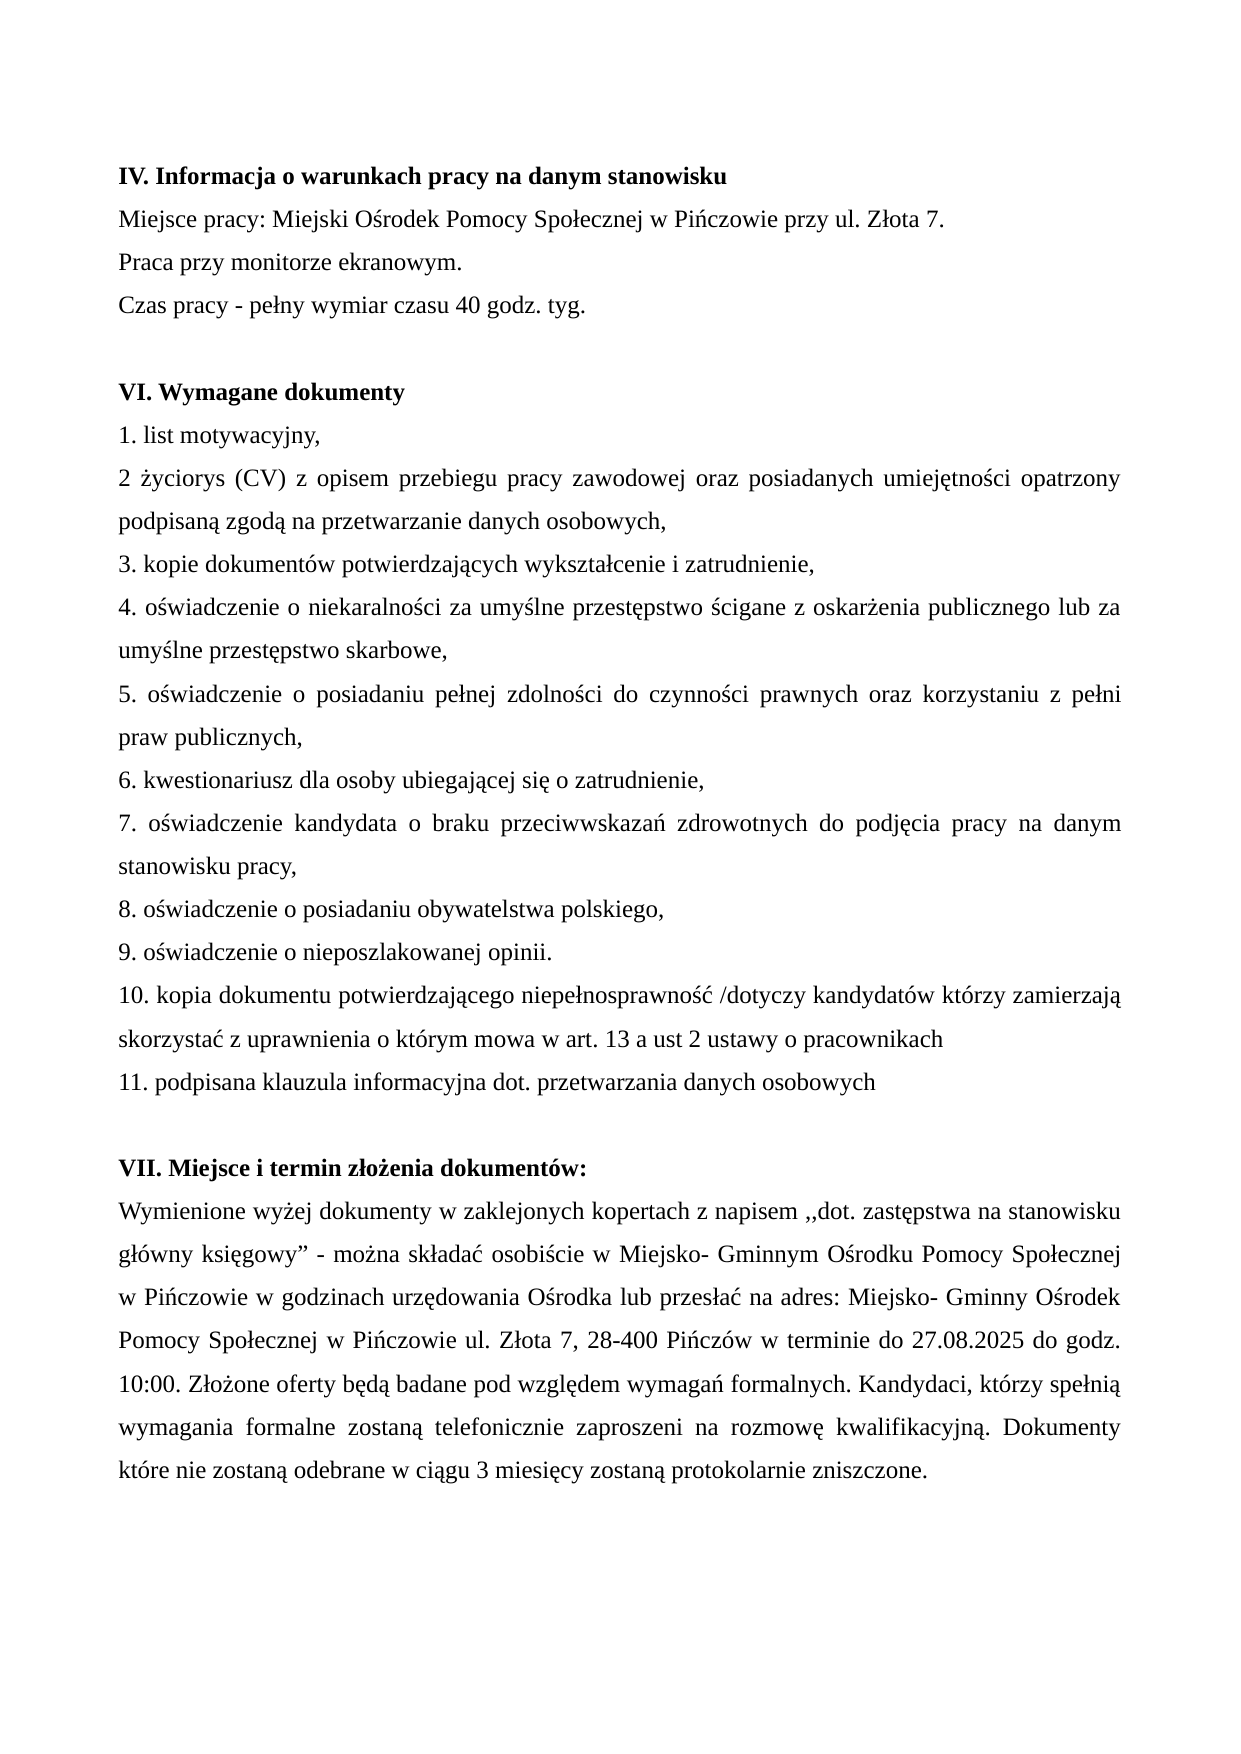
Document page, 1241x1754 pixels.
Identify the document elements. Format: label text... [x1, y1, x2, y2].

text 5. oświadczenie o posiadaniu pełnej zdolności do czynności prawnych oraz korzystaniu z pełni praw publicznych, [118, 679, 1122, 751]
text 6. kwestionariusz dla osoby ubiegającej się o zatrudnienie, [118, 765, 1122, 794]
text 4. oświadczenie o niekaralności za umyślne przestępstwo ścigane z oskarżenia publicznego lub za umyślne przestępstwo skarbowe, [118, 592, 1122, 664]
text 11. podpisana klauzula informacyjna dot. przetwarzania danych osobowych [118, 1067, 1122, 1096]
text 2 życiorys (CV) z opisem przebiegu pracy zawodowej oraz posiadanych umiejętności opatrzony podpisaną zgodą na przetwarzanie danych osobowych, [118, 463, 1122, 535]
text Praca przy monitorze ekranowym. [118, 247, 1122, 276]
text 3. kopie dokumentów potwierdzających wykształcenie i zatrudnienie, [118, 549, 1122, 578]
text VI. Wymagane dokumenty [118, 377, 1122, 406]
text 10. kopia dokumentu potwierdzającego niepełnosprawność /dotyczy kandydatów którzy zamierzają skorzystać z uprawnienia o którym mowa w art. 13 a ust 2 ustawy o pracownikach [118, 981, 1122, 1052]
text 8. oświadczenie o posiadaniu obywatelstwa polskiego, [118, 894, 1122, 923]
text Wymienione wyżej dokumenty w zaklejonych kopertach z napisem ,,dot. zastępstwa na stanowisku główny księgowy” - można składać osobiście w Miejsko- Gminnym Ośrodku Pomocy Społecznej w Pińczowie w godzinach urzędowania Ośrodka lub przesłać na adres: Miejsko- Gminny Ośrodek Pomocy Społecznej w Pińczowie ul. Złota 7, 28-400 Pińczów w terminie do 27.08.2025 do godz. 10:00. Złożone oferty będą badane pod względem wymagań formalnych. Kandydaci, którzy spełnią wymagania formalne zostaną telefonicznie zaproszeni na rozmowę kwalifikacyjną. Dokumenty które nie zostaną odebrane w ciągu 3 miesięcy zostaną protokolarnie zniszczone. [118, 1196, 1122, 1484]
text 1. list motywacyjny, [118, 420, 1122, 449]
text IV. Informacja o warunkach pracy na danym stanowisku [118, 161, 1122, 190]
text Czas pracy - pełny wymiar czasu 40 godz. tyg. [118, 291, 1122, 319]
text VII. Miejsce i termin złożenia dokumentów: [118, 1153, 1122, 1182]
text 7. oświadczenie kandydata o braku przeciwwskazań zdrowotnych do podjęcia pracy na danym stanowisku pracy, [118, 808, 1122, 880]
text 9. oświadczenie o nieposzlakowanej opinii. [118, 937, 1122, 966]
text Miejsce pracy: Miejski Ośrodek Pomocy Społecznej w Pińczowie przy ul. Złota 7. [118, 204, 1122, 233]
